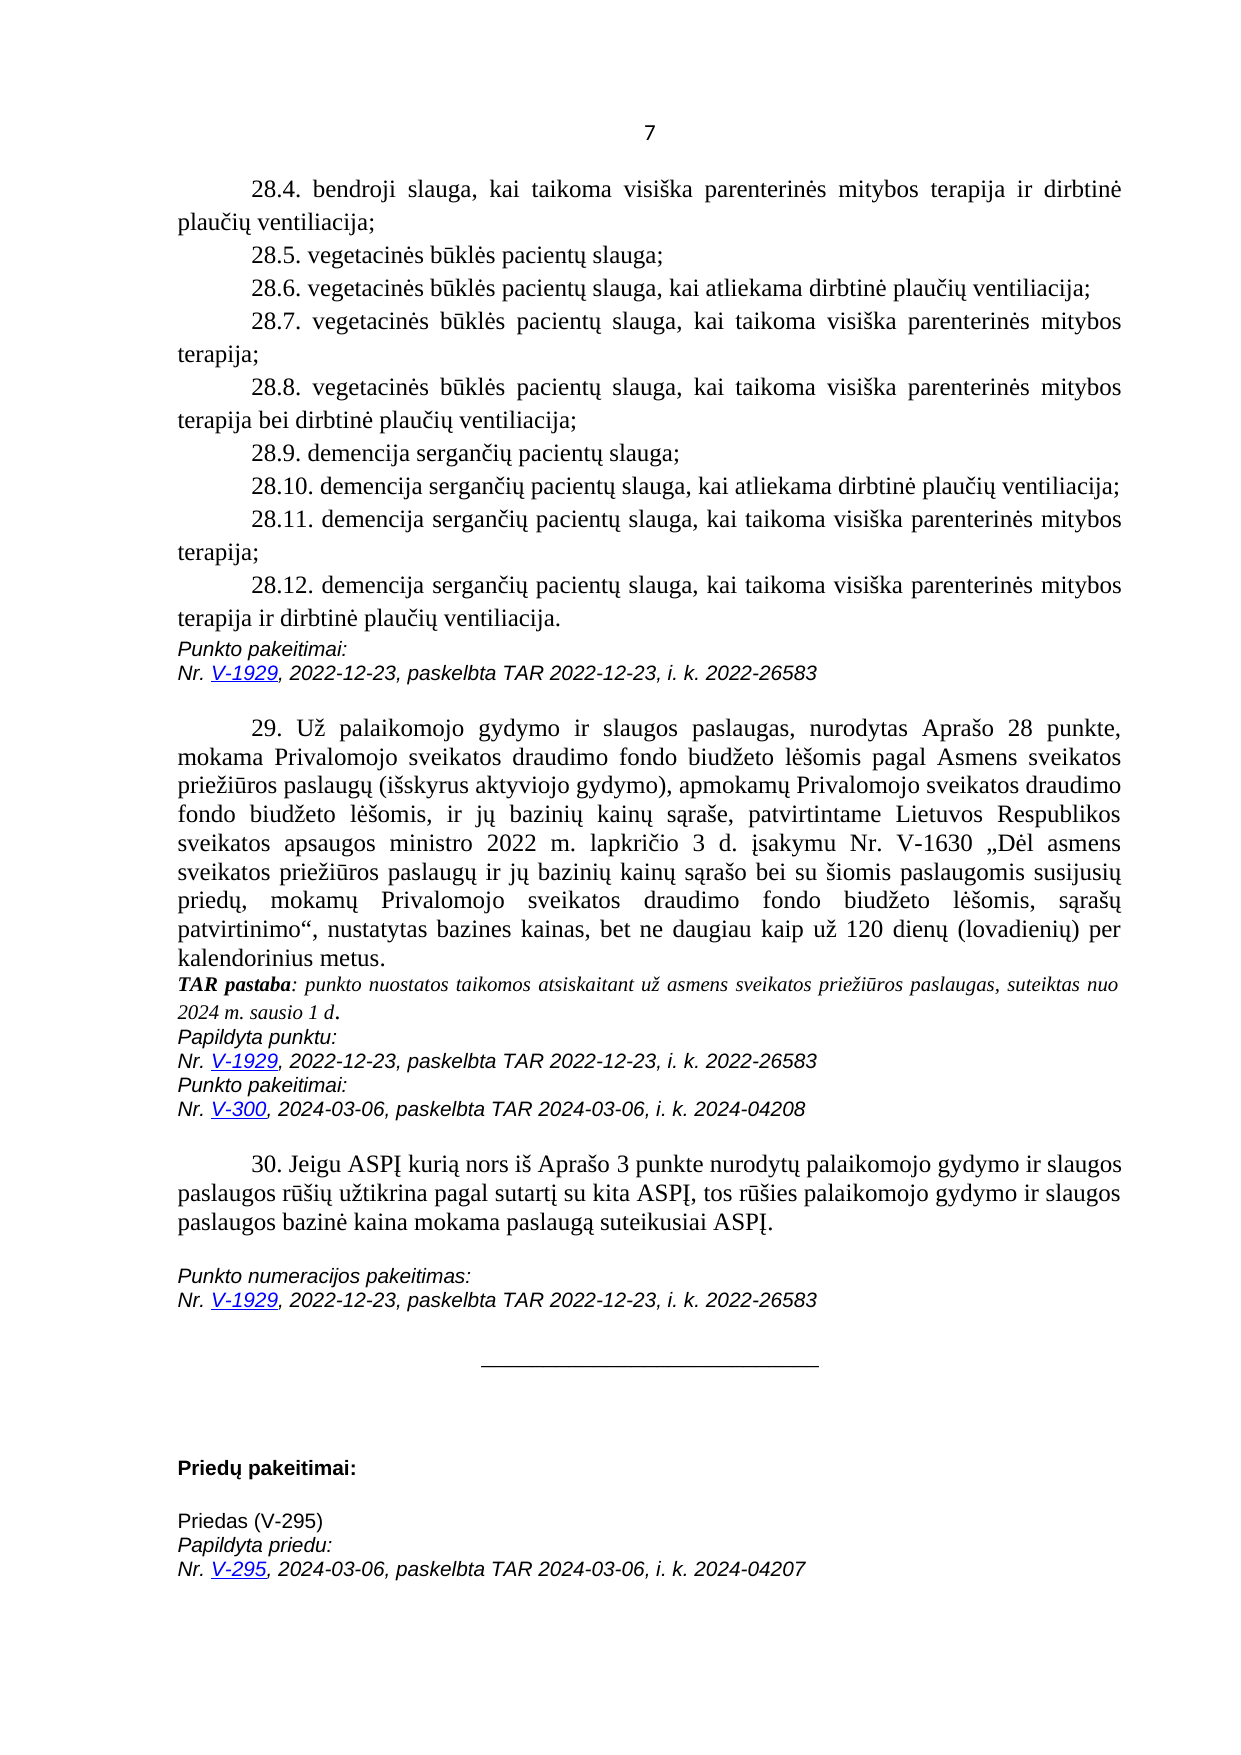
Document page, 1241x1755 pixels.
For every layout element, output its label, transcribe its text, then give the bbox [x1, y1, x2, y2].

text Punkto pakeitimai: [177, 1073, 1122, 1097]
text Papildyta priedu: [177, 1533, 1122, 1557]
text Punkto numeracijos pakeitimas: [177, 1264, 1122, 1288]
text 28.11. demencija sergančių pacientų slauga, kai taikoma visiška parenterinės mitybos terapija; [177, 504, 1122, 566]
text 28.10. demencija sergančių pacientų slauga, kai atliekama dirbtinė plaučių ventiliacija; [177, 471, 1122, 500]
text Papildyta punktu: [177, 1025, 1122, 1049]
text 29. Už palaikomojo gydymo ir slaugos paslaugas, nurodytas Aprašo 28 punkte, mokama Privalomojo sveikatos draudimo fondo biudžeto lėšomis pagal Asmens sveikatos priežiūros paslaugų (išskyrus aktyviojo gydymo), apmokamų Privalomojo sveikatos draudimo fondo biudžeto lėšomis, ir jų bazinių kainų sąraše, patvirtintame Lietuvos Respublikos sveikatos apsaugos ministro 2022 m. lapkričio 3 d. įsakymu Nr. V-1630 „Dėl asmens sveikatos priežiūros paslaugų ir jų bazinių kainų sąrašo bei su šiomis paslaugomis susijusių priedų, mokamų Privalomojo sveikatos draudimo fondo biudžeto lėšomis, sąrašų patvirtinimo“, nustatytas bazines kainas, bet ne daugiau kaip už 120 dienų (lovadienių) per kalendorinius metus. [177, 713, 1122, 972]
text 28.9. demencija sergančių pacientų slauga; [177, 438, 1122, 467]
text 28.7. vegetacinės būklės pacientų slauga, kai taikoma visiška parenterinės mitybos terapija; [177, 306, 1122, 368]
text 28.6. vegetacinės būklės pacientų slauga, kai atliekama dirbtinė plaučių ventiliacija; [177, 273, 1122, 302]
text Nr. V-1929, 2022-12-23, paskelbta TAR 2022-12-23, i. k. 2022-26583 [177, 1049, 1122, 1073]
text Nr. V-1929, 2022-12-23, paskelbta TAR 2022-12-23, i. k. 2022-26583 [177, 660, 1122, 684]
text 28.5. vegetacinės būklės pacientų slauga; [177, 240, 1122, 269]
text 30. Jeigu ASPĮ kurią nors iš Aprašo 3 punkte nurodytų palaikomojo gydymo ir slaugos paslaugos rūšių užtikrina pagal sutartį su kita ASPĮ, tos rūšies palaikomojo gydymo ir slaugos paslaugos bazinė kaina mokama paslaugą suteikusiai ASPĮ. [177, 1149, 1122, 1236]
text Priedas (V-295) [177, 1509, 1122, 1533]
text TAR pastaba: punkto nuostatos taikomos atsiskaitant už asmens sveikatos priežiūros paslaugas, suteiktas nuo 2024 m. sausio 1 d. [177, 972, 1122, 1025]
text Punkto pakeitimai: [177, 636, 1122, 660]
text 28.8. vegetacinės būklės pacientų slauga, kai taikoma visiška parenterinės mitybos terapija bei dirbtinė plaučių ventiliacija; [177, 372, 1122, 434]
text 28.12. demencija sergančių pacientų slauga, kai taikoma visiška parenterinės mitybos terapija ir dirbtinė plaučių ventiliacija. [177, 570, 1122, 632]
text Nr. V-1929, 2022-12-23, paskelbta TAR 2022-12-23, i. k. 2022-26583 [177, 1288, 1122, 1312]
text Nr. V-300, 2024-03-06, paskelbta TAR 2024-03-06, i. k. 2024-04208 [177, 1097, 1122, 1121]
text ___________________________ [177, 1341, 1122, 1370]
text Nr. V-295, 2024-03-06, paskelbta TAR 2024-03-06, i. k. 2024-04207 [177, 1557, 1122, 1581]
text Priedų pakeitimai: [177, 1456, 1122, 1480]
text 28.4. bendroji slauga, kai taikoma visiška parenterinės mitybos terapija ir dirbtinė plaučių ventiliacija; [177, 174, 1122, 236]
